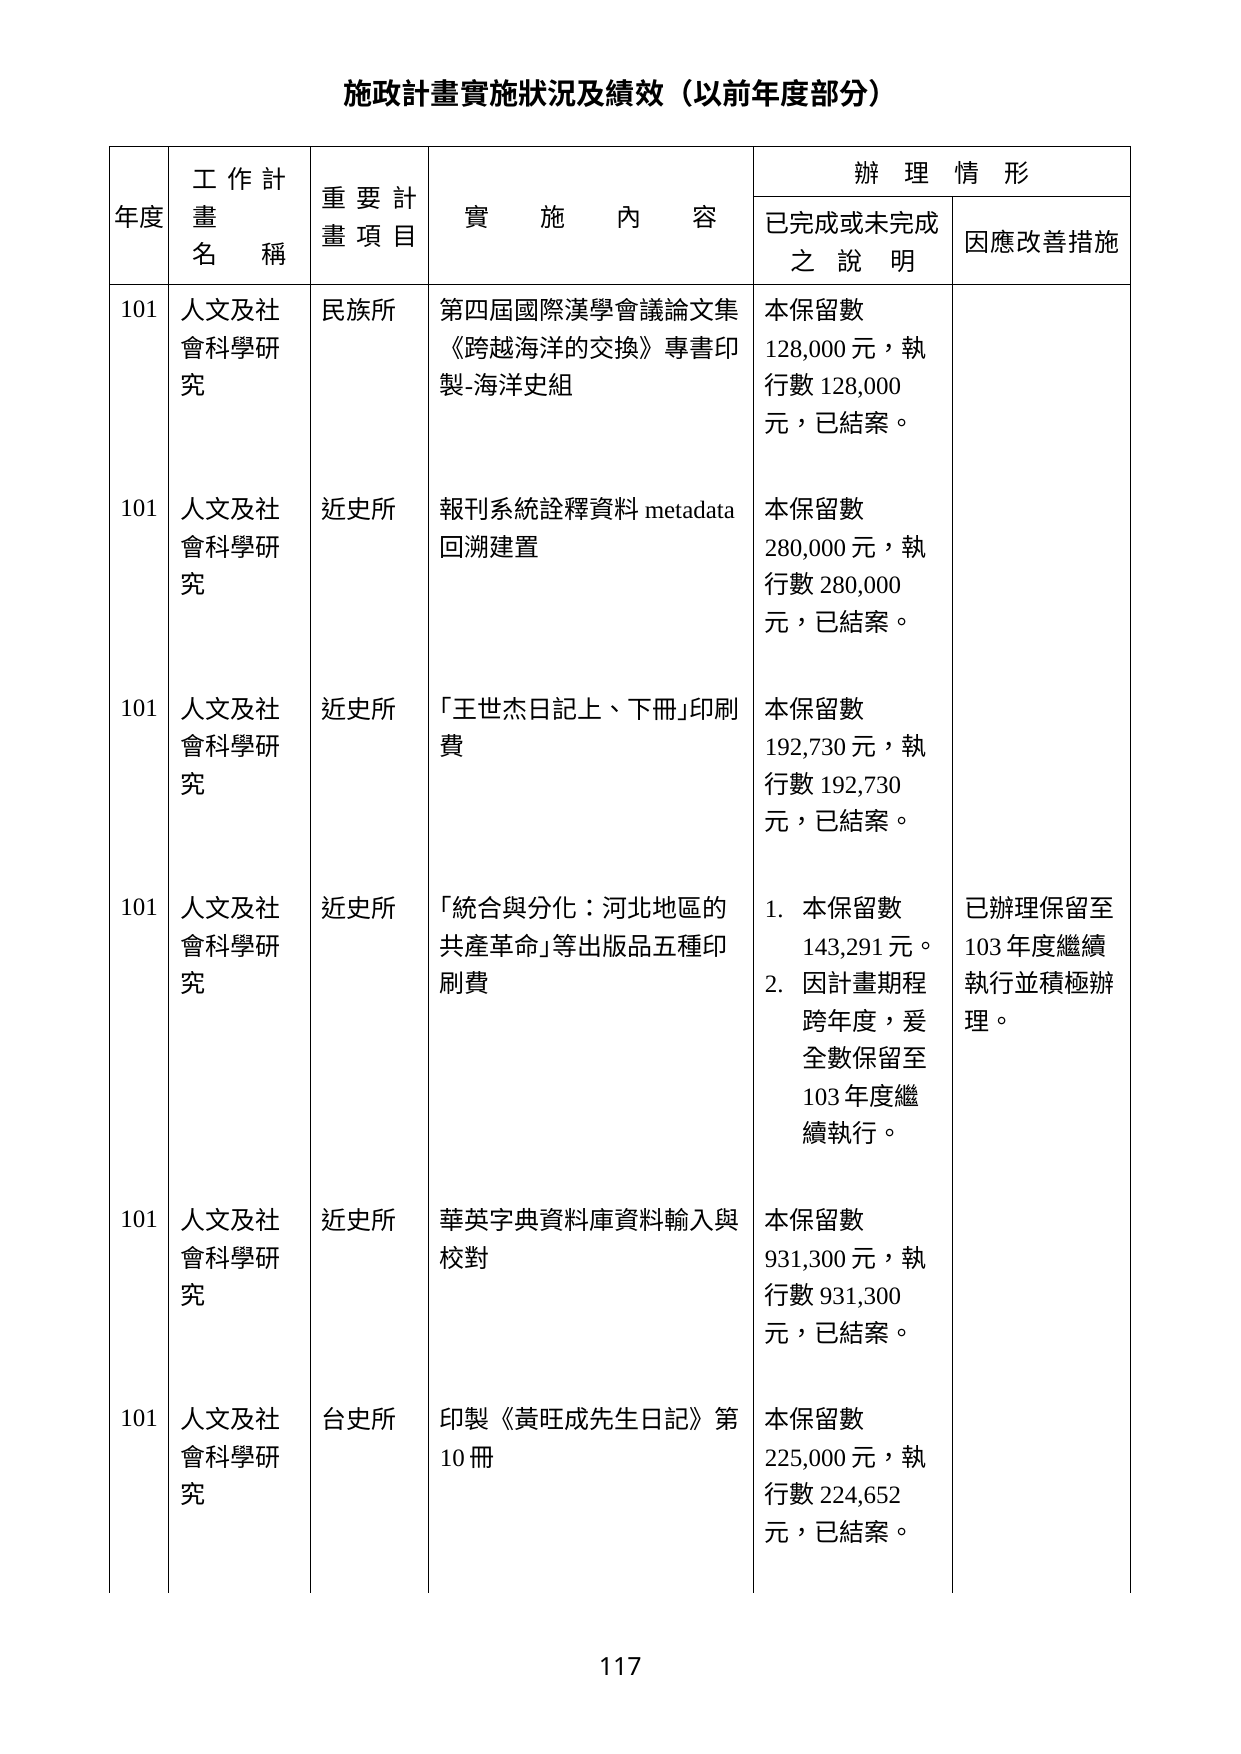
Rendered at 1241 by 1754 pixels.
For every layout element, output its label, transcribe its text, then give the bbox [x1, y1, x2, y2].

table_cell 已完成或未完成 之 說 明 [754, 197, 952, 284]
table_cell 本保留數192,730元，執行數192,730元，已結案。 [754, 683, 952, 882]
table_cell 華英字典資料庫資料輸入與校對 [429, 1194, 753, 1393]
table_cell 人文及社會科學研究 [169, 683, 310, 882]
table_cell 本保留數931,300元，執行數931,300元，已結案。 [754, 1194, 952, 1393]
table_cell 人文及社會科學研究 [169, 1394, 310, 1593]
table_cell 人文及社會科學研究 [169, 484, 310, 683]
table_cell ｢統合與分化：河北地區的共產革命｣等出版品五種印刷費 [429, 882, 753, 1194]
table_cell 人文及社會科學研究 [169, 285, 310, 483]
table_cell [953, 484, 1130, 683]
table_cell 民族所 [311, 285, 428, 483]
table_cell 近史所 [311, 484, 428, 683]
table_cell 本保留數225,000元，執行數224,652元，已結案。 [754, 1394, 952, 1593]
table_header 重要計畫項目 [311, 147, 428, 284]
table_cell [953, 285, 1130, 483]
table_cell 近史所 [311, 882, 428, 1194]
table_cell [953, 1194, 1130, 1393]
table_cell 101 [110, 882, 168, 1194]
table_cell ｢王世杰日記上、下冊｣印刷費 [429, 683, 753, 882]
table_cell 101 [110, 285, 168, 483]
table_cell [953, 683, 1130, 882]
table_cell 101 [110, 683, 168, 882]
table_cell 本保留數128,000元，執行數128,000元，已結案。 [754, 285, 952, 483]
table_cell 近史所 [311, 1194, 428, 1393]
table_cell 第四屆國際漢學會議論文集《跨越海洋的交換》專書印製-海洋史組 [429, 285, 753, 483]
table_header 實施內容 [429, 147, 753, 284]
table_header 工作計畫 名稱 [169, 147, 310, 284]
table_cell 報刊系統詮釋資料metadata回溯建置 [429, 484, 753, 683]
table_cell 101 [110, 1194, 168, 1393]
table_cell [953, 1394, 1130, 1593]
table_cell 已辦理保留至103年度繼續執行並積極辦理。 [953, 882, 1130, 1194]
table_header 年度 [110, 147, 168, 284]
table_cell 因應改善措施 [953, 197, 1130, 284]
table_cell 101 [110, 484, 168, 683]
table_cell 101 [110, 1394, 168, 1593]
table_cell 台史所 [311, 1394, 428, 1593]
table_cell 印製《黃旺成先生日記》第10冊 [429, 1394, 753, 1593]
table_cell 本保留數143,291元。 因計畫期程跨年度，爰全數保留至103年度繼續執行。 [754, 882, 952, 1194]
table_cell 人文及社會科學研究 [169, 882, 310, 1194]
table_header 辦理情形 [754, 147, 1130, 196]
table_cell 人文及社會科學研究 [169, 1194, 310, 1393]
table_cell 近史所 [311, 683, 428, 882]
table_cell 本保留數280,000元，執行數280,000元，已結案。 [754, 484, 952, 683]
